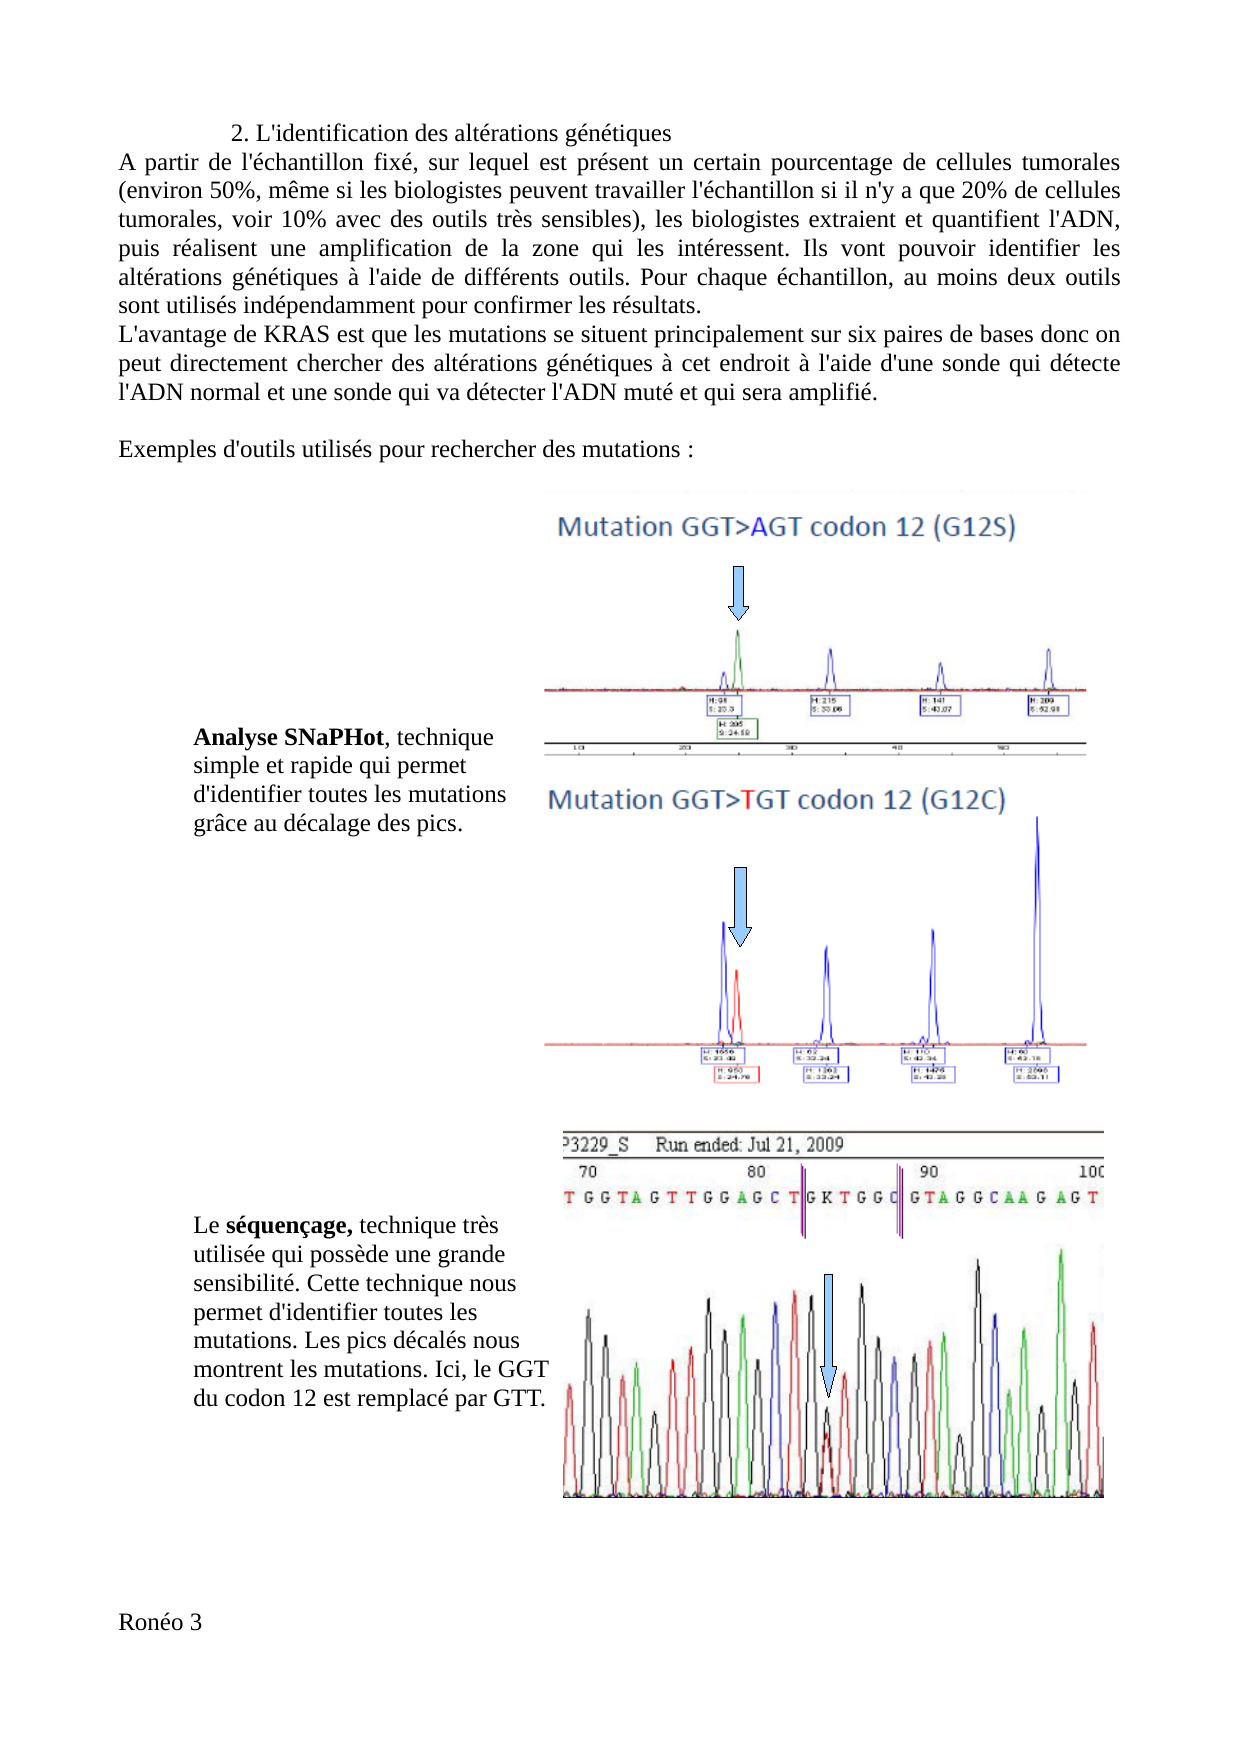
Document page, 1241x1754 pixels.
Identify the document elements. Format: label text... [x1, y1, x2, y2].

text A partir de l'échantillon fixé, sur lequel est présent un certain pourcentage de cellules tumorales (environ 50%, même si les biologistes peuvent travailler l'échantillon si il n'y a que 20% de cellules tumorales, voir 10% avec des outils très sensibles), les biologistes extraient et quantifient l'ADN, puis réalisent une amplification de la zone qui les intéressent. Ils vont pouvoir identifier les altérations génétiques à l'aide de différents outils. Pour chaque échantillon, au moins deux outils sont utilisés indépendamment pour confirmer les résultats. [118, 147, 1122, 319]
list 2. L'identification des altérations génétiques [193, 118, 1122, 147]
text Exemples d'outils utilisés pour rechercher des mutations : [118, 434, 1122, 463]
list Analyse SNaPHot, technique simple et rapide qui permet d'identifier toutes les mutations grâce au décalage des pics. [156, 722, 544, 837]
list [1087, 722, 1122, 837]
text L'avantage de KRAS est que les mutations se situent principalement sur six paires de bases donc on peut directement chercher des altérations génétiques à cet endroit à l'aide d'une sonde qui détecte l'ADN normal et une sonde qui va détecter l'ADN muté et qui sera amplifié. [118, 319, 1122, 406]
list Le séquençage, technique très utilisée qui possède une grande sensibilité. Cette technique nous permet d'identifier toutes les mutations. Les pics décalés nous montrent les mutations. Ici, le GGT du codon 12 est remplacé par GTT. [156, 1211, 563, 1412]
